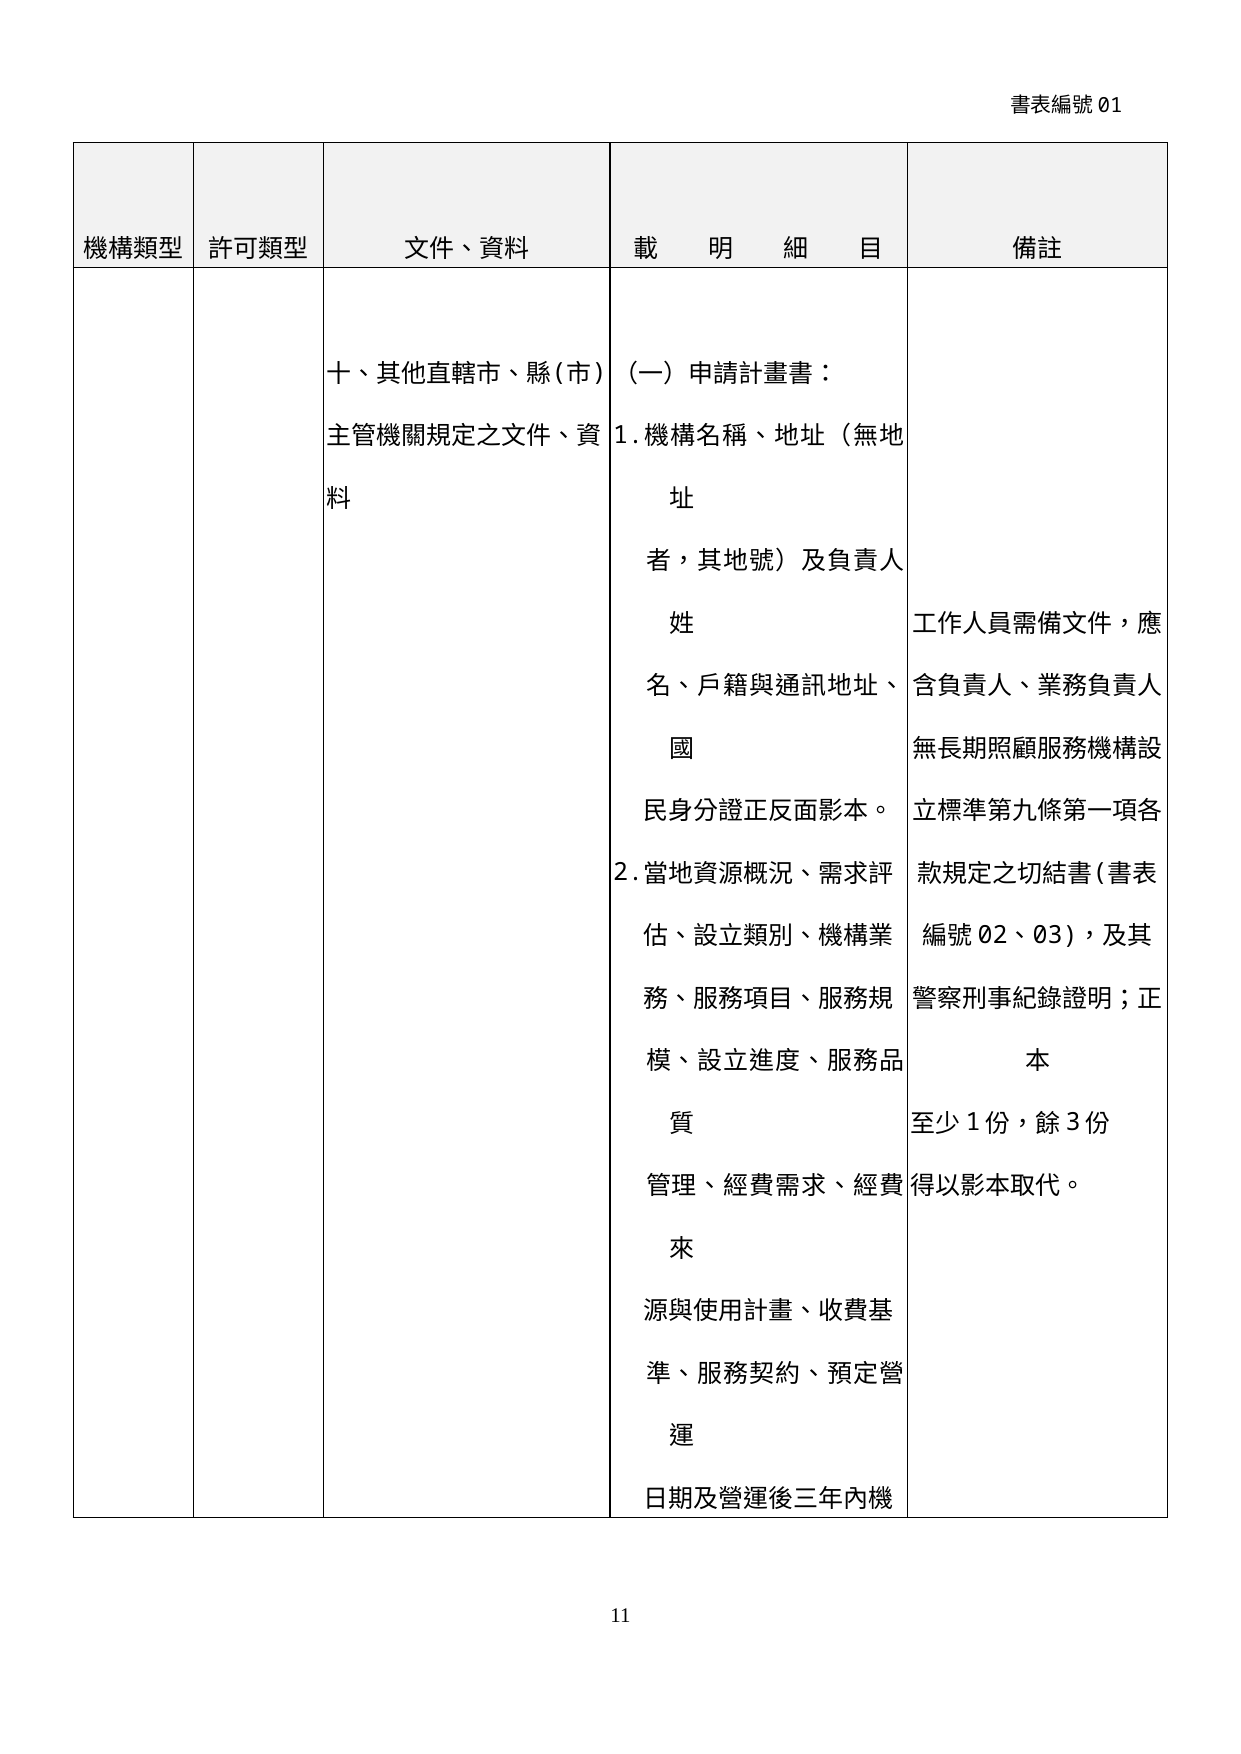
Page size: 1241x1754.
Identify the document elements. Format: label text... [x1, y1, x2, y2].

table_header 許可類型 [194, 143, 323, 267]
table_header 文件、資料 [324, 143, 609, 267]
table_cell [74, 268, 193, 1517]
table_header 載 明 細 目 [611, 143, 907, 267]
table_cell 工作人員需備文件，應含負責人、業務負責人無長期照顧服務機構設立標準第九條第一項各款規定之切結書(書表編號02、03)，及其警察刑事紀錄證明；正本 至少1份，餘3份 得以影本取代。 [908, 268, 1167, 1517]
table_cell [194, 268, 323, 1517]
table_header 機構類型 [74, 143, 193, 267]
table_cell 十、其他直轄市、縣(市)主管機關規定之文件、資料 [324, 268, 609, 1517]
table_header 備註 [908, 143, 1167, 267]
table_cell （一）申請計畫書： 1.機構名稱、地址（無地址 者，其地號）及負責人姓 名、戶籍與通訊地址、國 民身分證正反面影本。 2.當地資源概況、需求評 估、設立類別、機構業 務、服務項目、服務規 模、設立進度、服務品質 管理、經費需求、經費來 源與使用計畫、收費基 準、服務契約、預定營運 日期及營運後三年內機 [611, 268, 907, 1517]
